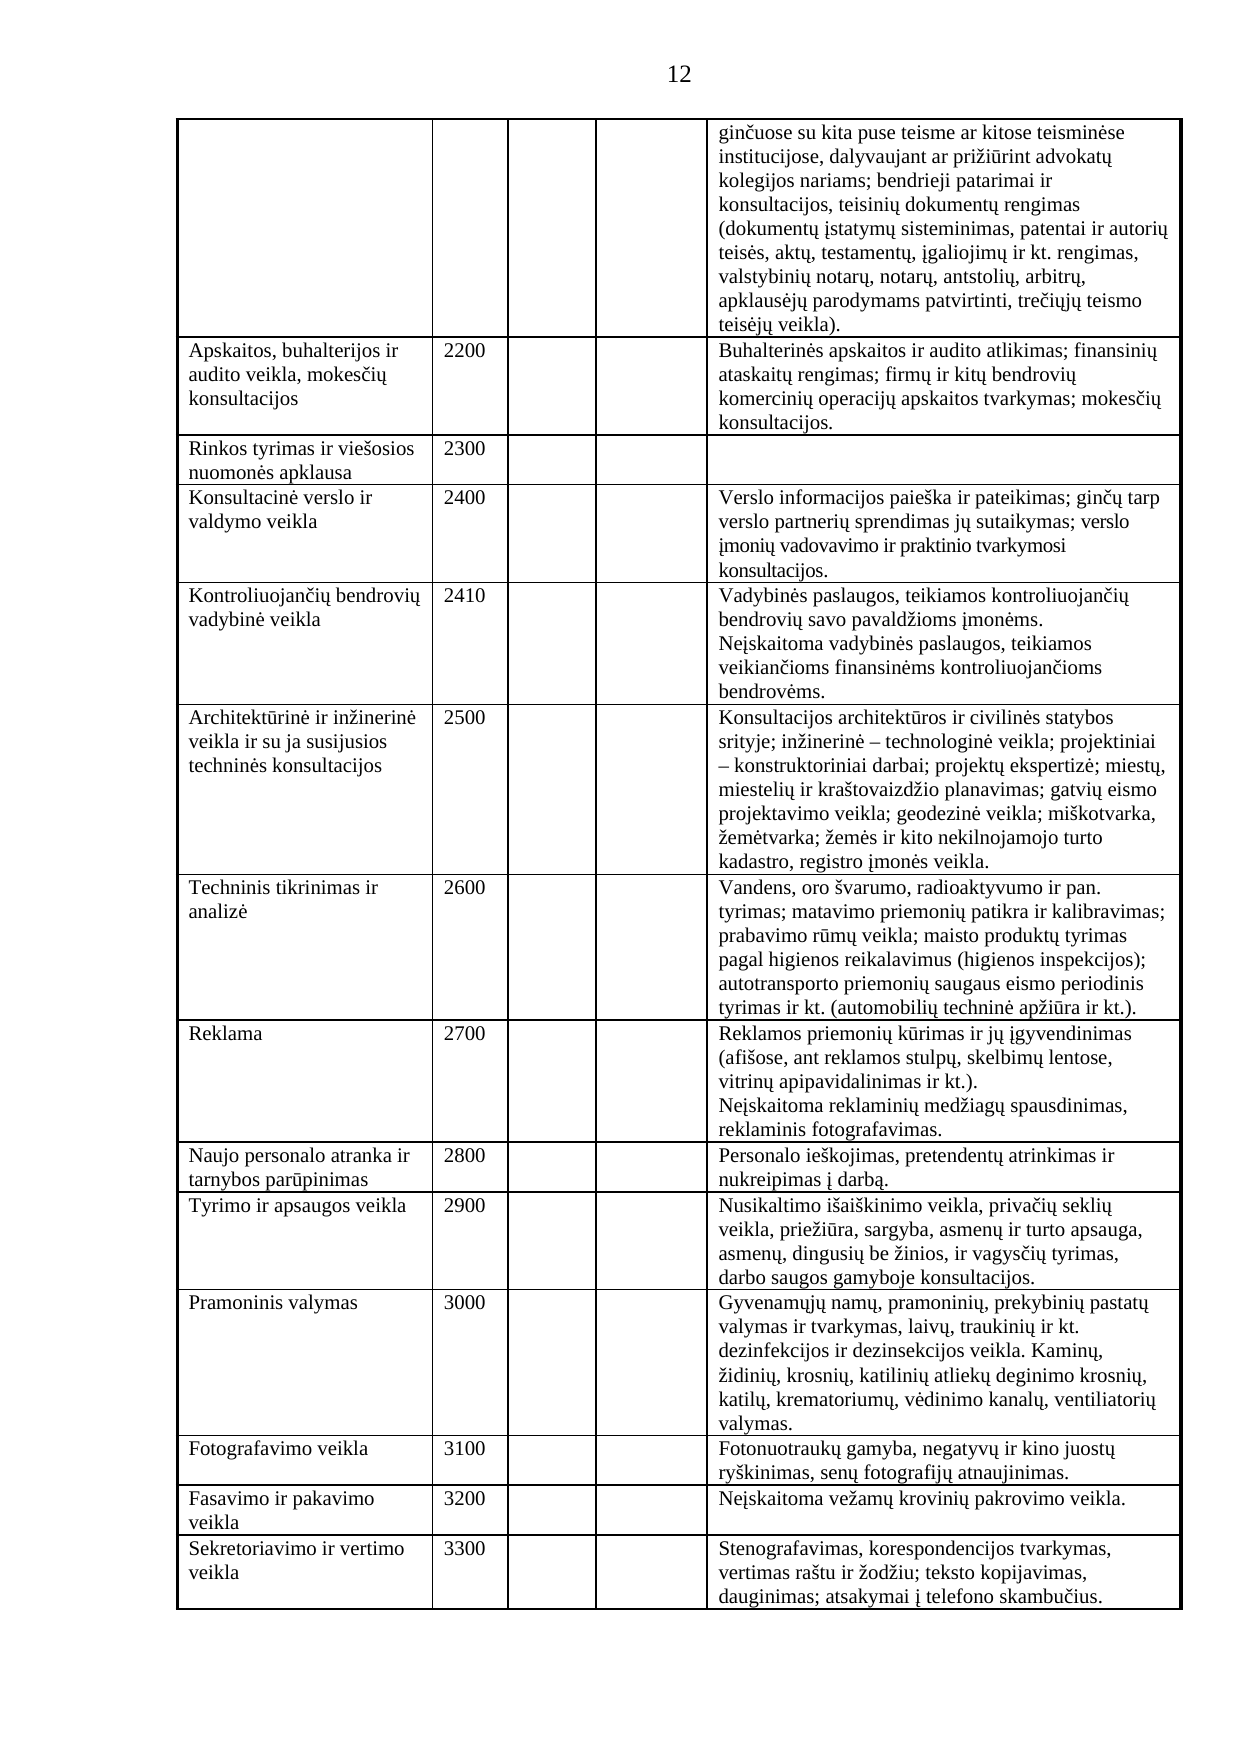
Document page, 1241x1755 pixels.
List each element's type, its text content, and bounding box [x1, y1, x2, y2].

table_cell Reklama [179, 1021, 432, 1141]
table_cell [509, 436, 595, 484]
table_cell 3000 [433, 1290, 507, 1435]
table_cell [597, 120, 706, 336]
table_cell Tyrimo ir apsaugos veikla [179, 1193, 432, 1289]
table_cell Vandens, oro švarumo, radioaktyvumo ir pan. tyrimas; matavimo priemonių patikra ir kalibravimas; prabavimo rūmų veikla; maisto produktų tyrimas pagal higienos reikalavimus (higienos inspekcijos); autotransporto priemonių saugaus eismo periodinis tyrimas ir kt. (automobilių techninė apžiūra ir kt.). [708, 875, 1179, 1019]
table_cell Nusikaltimo išaiškinimo veikla, privačių seklių veikla, priežiūra, sargyba, asmenų ir turto apsauga, asmenų, dingusių be žinios, ir vagysčių tyrimas, darbo saugos gamyboje konsultacijos. [708, 1193, 1179, 1289]
table_cell [509, 1290, 595, 1435]
table_cell [597, 1193, 706, 1289]
table_cell [597, 1436, 706, 1484]
table_cell Techninis tikrinimas ir analizė [179, 875, 432, 1019]
table_cell [509, 583, 595, 703]
table_cell Fasavimo ir pakavimo veikla [179, 1486, 432, 1534]
table_cell [509, 1021, 595, 1141]
table_cell [509, 1486, 595, 1534]
table_cell [708, 436, 1179, 484]
table_cell [597, 1021, 706, 1141]
table_cell 2600 [433, 875, 507, 1019]
table_cell Reklamos priemonių kūrimas ir jų įgyvendinimas (afišose, ant reklamos stulpų, skelbimų lentose, vitrinų apipavidalinimas ir kt.). Neįskaitoma reklaminių medžiagų spausdinimas, reklaminis fotografavimas. [708, 1021, 1179, 1141]
table_cell [509, 338, 595, 434]
table_cell Personalo ieškojimas, pretendentų atrinkimas ir nukreipimas į darbą. [708, 1143, 1179, 1191]
table_cell [597, 1486, 706, 1534]
table_cell 2300 [433, 436, 507, 484]
table_cell Naujo personalo atranka ir tarnybos parūpinimas [179, 1143, 432, 1191]
table_cell ginčuose su kita puse teisme ar kitose teisminėse institucijose, dalyvaujant ar prižiūrint advokatų kolegijos nariams; bendrieji patarimai ir konsultacijos, teisinių dokumentų rengimas (dokumentų įstatymų sisteminimas, patentai ir autorių teisės, aktų, testamentų, įgaliojimų ir kt. rengimas, valstybinių notarų, notarų, antstolių, arbitrų, apklausėjų parodymams patvirtinti, trečiųjų teismo teisėjų veikla). [708, 120, 1179, 336]
table_cell Konsultacinė verslo ir valdymo veikla [179, 485, 432, 582]
table_cell [597, 1536, 706, 1608]
table_cell [509, 485, 595, 582]
table_cell [509, 1193, 595, 1289]
table_cell Gyvenamųjų namų, pramoninių, prekybinių pastatų valymas ir tvarkymas, laivų, traukinių ir kt. dezinfekcijos ir dezinsekcijos veikla. Kaminų, židinių, krosnių, katilinių atliekų deginimo krosnių, katilų, krematoriumų, vėdinimo kanalų, ventiliatorių valymas. [708, 1290, 1179, 1435]
table_cell 2700 [433, 1021, 507, 1141]
table_cell [509, 120, 595, 336]
table_cell Architektūrinė ir inžinerinė veikla ir su ja susijusios techninės konsultacijos [179, 705, 432, 873]
table_cell 2500 [433, 705, 507, 873]
table_cell Verslo informacijos paieška ir pateikimas; ginčų tarp verslo partnerių sprendimas jų sutaikymas; verslo įmonių vadovavimo ir praktinio tvarkymosi konsultacijos. [708, 485, 1179, 582]
table_cell [509, 705, 595, 873]
table_cell Apskaitos, buhalterijos ir audito veikla, mokesčių konsultacijos [179, 338, 432, 434]
table_cell Stenografavimas, korespondencijos tvarkymas, vertimas raštu ir žodžiu; teksto kopijavimas, dauginimas; atsakymai į telefono skambučius. [708, 1536, 1179, 1608]
table_cell [597, 485, 706, 582]
table_cell 3200 [433, 1486, 507, 1534]
table_cell Fotonuotraukų gamyba, negatyvų ir kino juostų ryškinimas, senų fotografijų atnaujinimas. [708, 1436, 1179, 1484]
table_cell Neįskaitoma vežamų krovinių pakrovimo veikla. [708, 1486, 1179, 1534]
table_cell [597, 338, 706, 434]
table_cell [179, 120, 432, 336]
table_cell 2900 [433, 1193, 507, 1289]
table_cell [433, 120, 507, 336]
table_cell [597, 436, 706, 484]
table_cell [509, 875, 595, 1019]
table_cell [597, 1290, 706, 1435]
table_cell 2800 [433, 1143, 507, 1191]
table_cell Buhalterinės apskaitos ir audito atlikimas; finansinių ataskaitų rengimas; firmų ir kitų bendrovių komercinių operacijų apskaitos tvarkymas; mokesčių konsultacijos. [708, 338, 1179, 434]
table_cell 2410 [433, 583, 507, 703]
table_cell [509, 1436, 595, 1484]
table_cell [597, 1143, 706, 1191]
table_cell Fotografavimo veikla [179, 1436, 432, 1484]
table_cell Vadybinės paslaugos, teikiamos kontroliuojančių bendrovių savo pavaldžioms įmonėms. Neįskaitoma vadybinės paslaugos, teikiamos veikiančioms finansinėms kontroliuojančioms bendrovėms. [708, 583, 1179, 703]
table_cell Sekretoriavimo ir vertimo veikla [179, 1536, 432, 1608]
table_cell 2200 [433, 338, 507, 434]
table_cell [597, 583, 706, 703]
table_cell 3100 [433, 1436, 507, 1484]
table_cell [597, 875, 706, 1019]
table_cell Rinkos tyrimas ir viešosios nuomonės apklausa [179, 436, 432, 484]
table_cell Pramoninis valymas [179, 1290, 432, 1435]
table_cell Konsultacijos architektūros ir civilinės statybos srityje; inžinerinė – technologinė veikla; projektiniai – konstruktoriniai darbai; projektų ekspertizė; miestų, miestelių ir kraštovaizdžio planavimas; gatvių eismo projektavimo veikla; geodezinė veikla; miškotvarka, žemėtvarka; žemės ir kito nekilnojamojo turto kadastro, registro įmonės veikla. [708, 705, 1179, 873]
table_cell 2400 [433, 485, 507, 582]
table_cell 3300 [433, 1536, 507, 1608]
table_cell Kontroliuojančių bendrovių vadybinė veikla [179, 583, 432, 703]
table_cell [597, 705, 706, 873]
table_cell [509, 1143, 595, 1191]
table_cell [509, 1536, 595, 1608]
